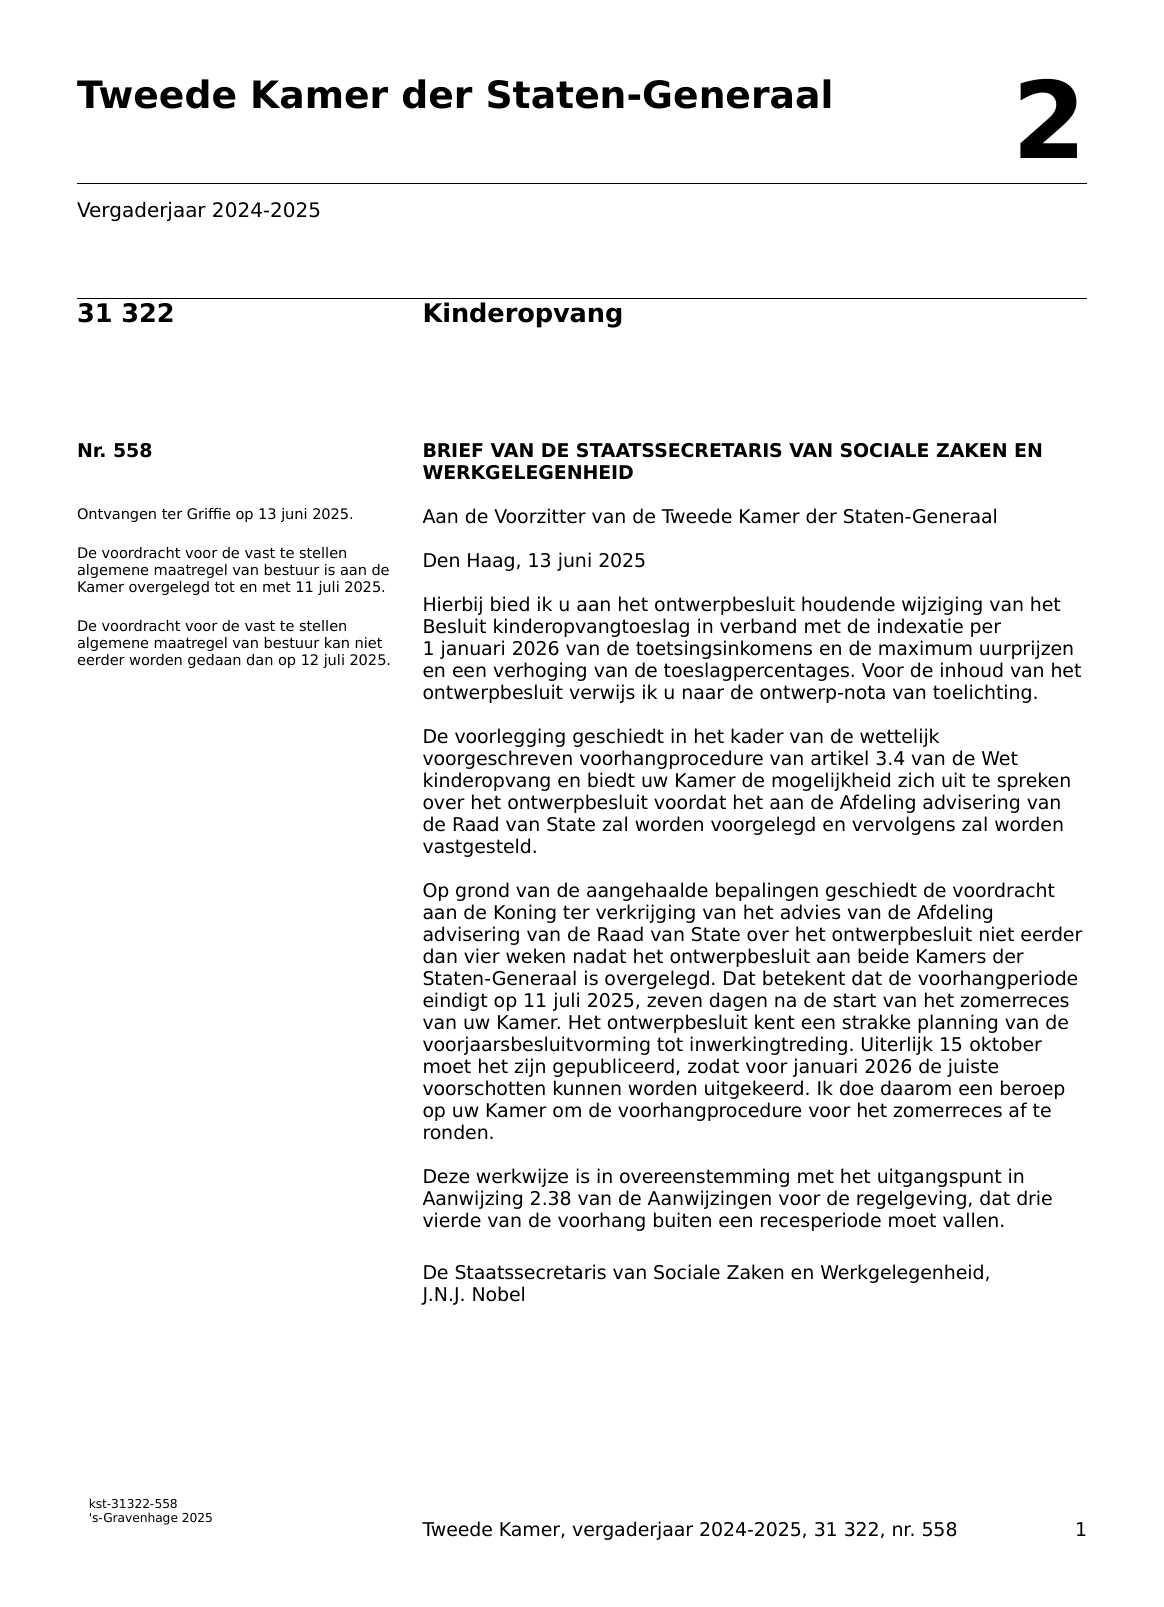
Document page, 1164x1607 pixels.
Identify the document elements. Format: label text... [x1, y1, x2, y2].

table_header 2 [886, 59, 1087, 183]
text Aan de Voorzitter van de Tweede Kamer der Staten-Generaal [422, 506, 1087, 528]
text [77, 523, 399, 545]
text Den Haag, 13 juni 2025 [422, 550, 1087, 572]
text De voorlegging geschiedt in het kader van de wettelijk voorgeschreven voorhangprocedure van artikel 3.4 van de Wet kinderopvang en biedt uw Kamer de mogelijkheid zich uit te spreken over het ontwerpbesluit voordat het aan de Afdeling advisering van de Raad van State zal worden voorgelegd en vervolgens zal worden vastgesteld. [422, 726, 1087, 858]
subtitle Nr. 558 BRIEF VAN DE STAATSSECRETARIS VAN SOCIALE ZAKEN EN WERKGELEGENHEID [77, 440, 1087, 484]
text Ontvangen ter Griffie op 13 juni 2025. [77, 506, 399, 523]
table_cell Vergaderjaar 2024-2025 [77, 184, 1087, 298]
text kst-31322-558 [88, 1497, 323, 1511]
subtitle 31 322 Kinderopvang [77, 299, 1087, 329]
text Op grond van de aangehaalde bepalingen geschiedt de voordracht aan de Koning ter verkrijging van het advies van de Afdeling advisering van de Raad van State over het ontwerpbesluit niet eerder dan vier weken nadat het ontwerpbesluit aan beide Kamers der Staten-Generaal is overgelegd. Dat betekent dat de voorhangperiode eindigt op 11 juli 2025, zeven dagen na de start van het zomerreces van uw Kamer. Het ontwerpbesluit kent een strakke planning van de voorjaarsbesluitvorming tot inwerkingtreding. Uiterlijk 15 oktober moet het zijn gepubliceerd, zodat voor januari 2026 de juiste voorschotten kunnen worden uitgekeerd. Ik doe daarom een beroep op uw Kamer om de voorhangprocedure voor het zomerreces af te ronden. [422, 880, 1087, 1144]
table_header Tweede Kamer der Staten-Generaal [77, 59, 886, 183]
text Deze werkwijze is in overeenstemming met het uitgangspunt in Aanwijzing 2.38 van de Aanwijzingen voor de regelgeving, dat drie vierde van de voorhang buiten een recesperiode moet vallen. [422, 1166, 1087, 1232]
text [77, 596, 399, 618]
text Hierbij bied ik u aan het ontwerpbesluit houdende wijziging van het Besluit kinderopvangtoeslag in verband met de indexatie per 1 januari 2026 van de toetsingsinkomens en de maximum uurprijzen en een verhoging van de toeslagpercentages. Voor de inhoud van het ontwerpbesluit verwijs ik u naar de ontwerp-nota van toelichting. [422, 594, 1087, 704]
text De Staatssecretaris van Sociale Zaken en Werkgelegenheid, J.N.J. Nobel [422, 1262, 1087, 1306]
text De voordracht voor de vast te stellen algemene maatregel van bestuur kan niet eerder worden gedaan dan op 12 juli 2025. [77, 618, 399, 668]
text De voordracht voor de vast te stellen algemene maatregel van bestuur is aan de Kamer overgelegd tot en met 11 juli 2025. [77, 545, 399, 596]
text 's-Gravenhage 2025 [88, 1511, 323, 1525]
